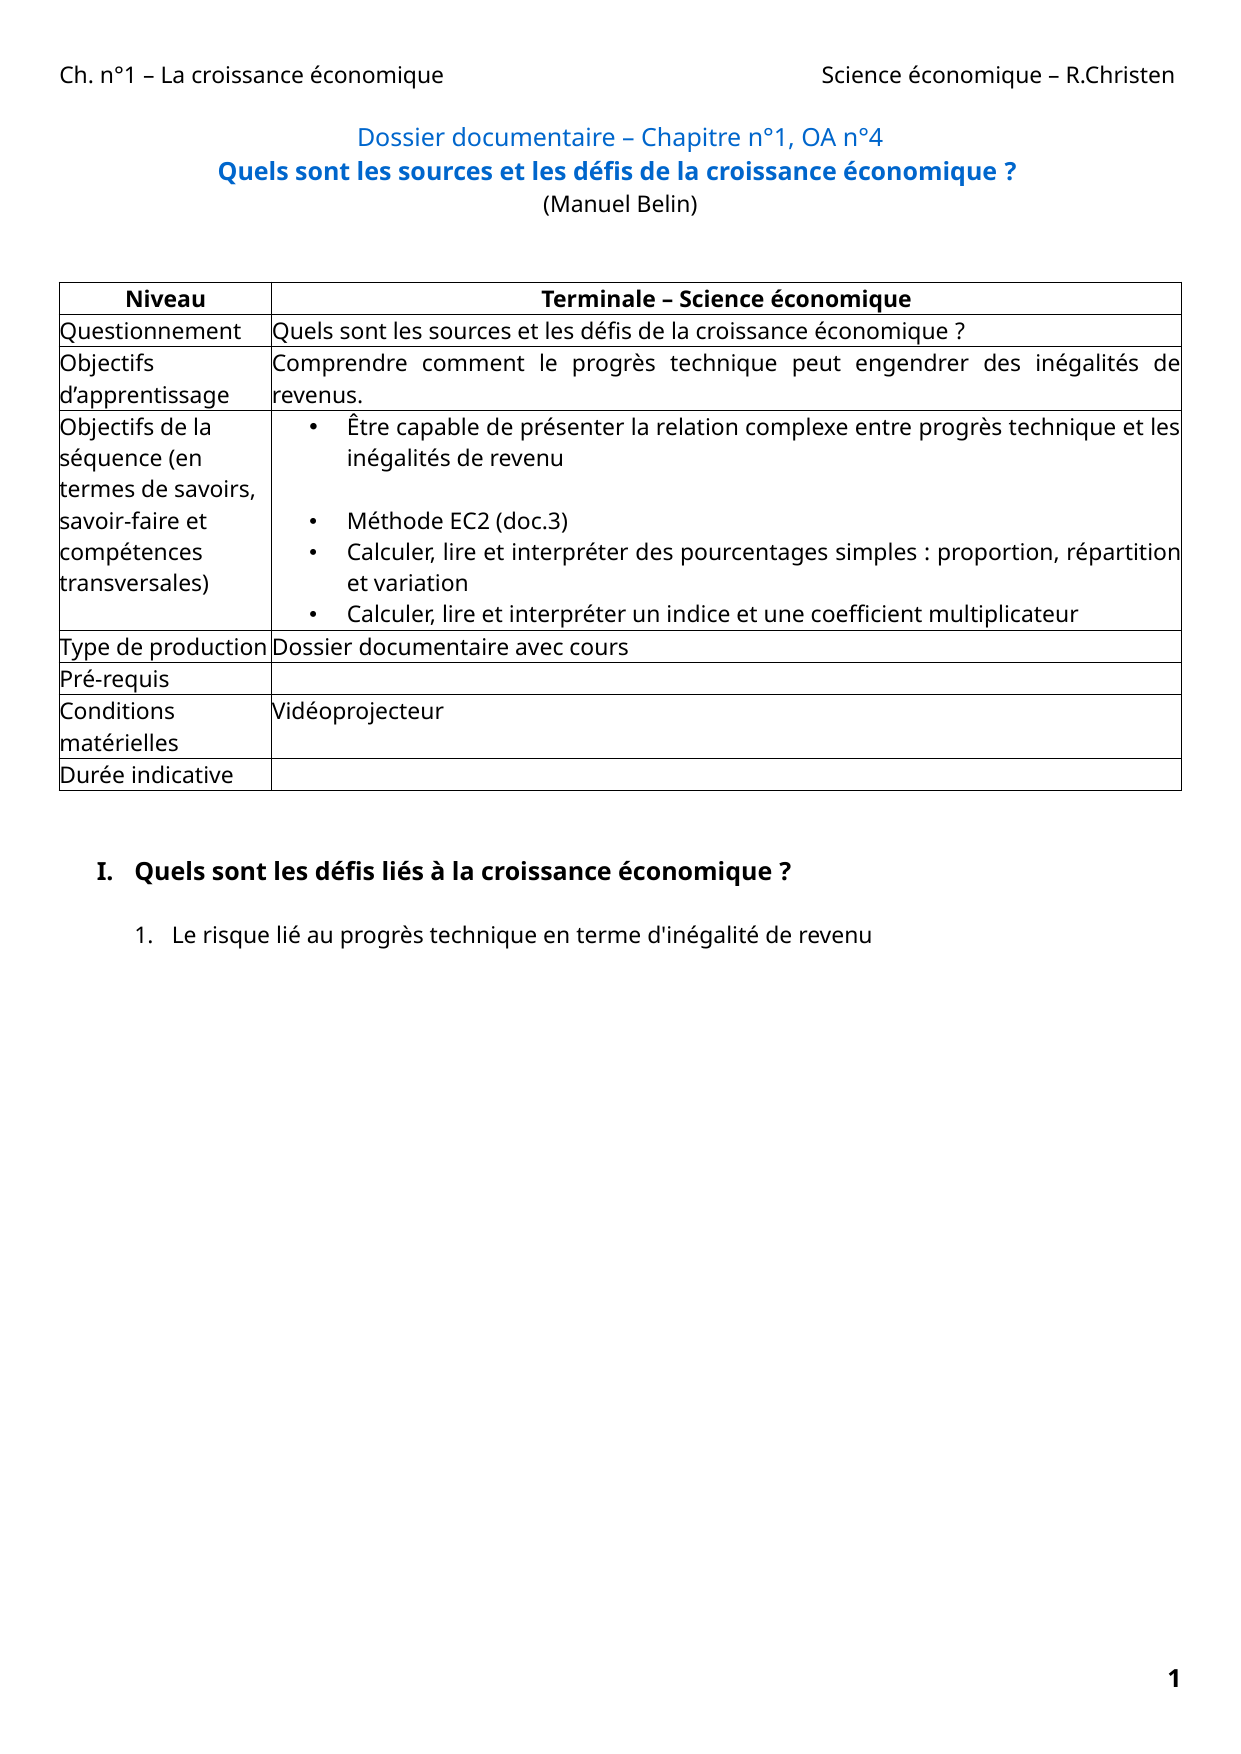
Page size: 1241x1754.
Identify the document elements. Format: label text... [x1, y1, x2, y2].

table_cell Objectifs d’apprentissage [60, 347, 271, 410]
table_cell Quels sont les sources et les défis de la croissance économique ? [272, 315, 1181, 346]
list Le risque lié au progrès technique en terme d'inégalité de revenu [134, 919, 1181, 950]
table_cell Dossier documentaire avec cours [272, 631, 1181, 662]
table_cell Conditions matérielles [60, 695, 271, 758]
table_cell Durée indicative [60, 759, 271, 790]
text Dossier documentaire – Chapitre n°1, OA n°4 [59, 120, 1181, 154]
table_cell Pré-requis [60, 663, 271, 694]
table_cell Vidéoprojecteur [272, 695, 1181, 758]
text Quels sont les sources et les défis de la croissance économique ? [59, 154, 1181, 188]
text (Manuel Belin) [59, 188, 1181, 219]
table_cell [272, 759, 1181, 790]
table_cell Questionnement [60, 315, 271, 346]
table_header Terminale – Science économique [272, 283, 1181, 314]
table_cell Être capable de présenter la relation complexe entre progrès technique et les inégalités de revenu Méthode EC2 (doc.3) Calculer, lire et interpréter des pourcentages simples : proportion, répartition et variation Calculer, lire et interpréter un indice et une coefficient multiplicateur [272, 411, 1181, 629]
table_cell Type de production [60, 631, 271, 662]
list Quels sont les défis liés à la croissance économique ? [97, 853, 1181, 888]
table_cell [272, 663, 1181, 694]
table_cell Comprendre comment le progrès technique peut engendrer des inégalités de revenus. [272, 347, 1181, 410]
table_header Niveau [60, 283, 271, 314]
table_cell Objectifs de la séquence (en termes de savoirs, savoir-faire et compétences transversales) [60, 411, 271, 629]
